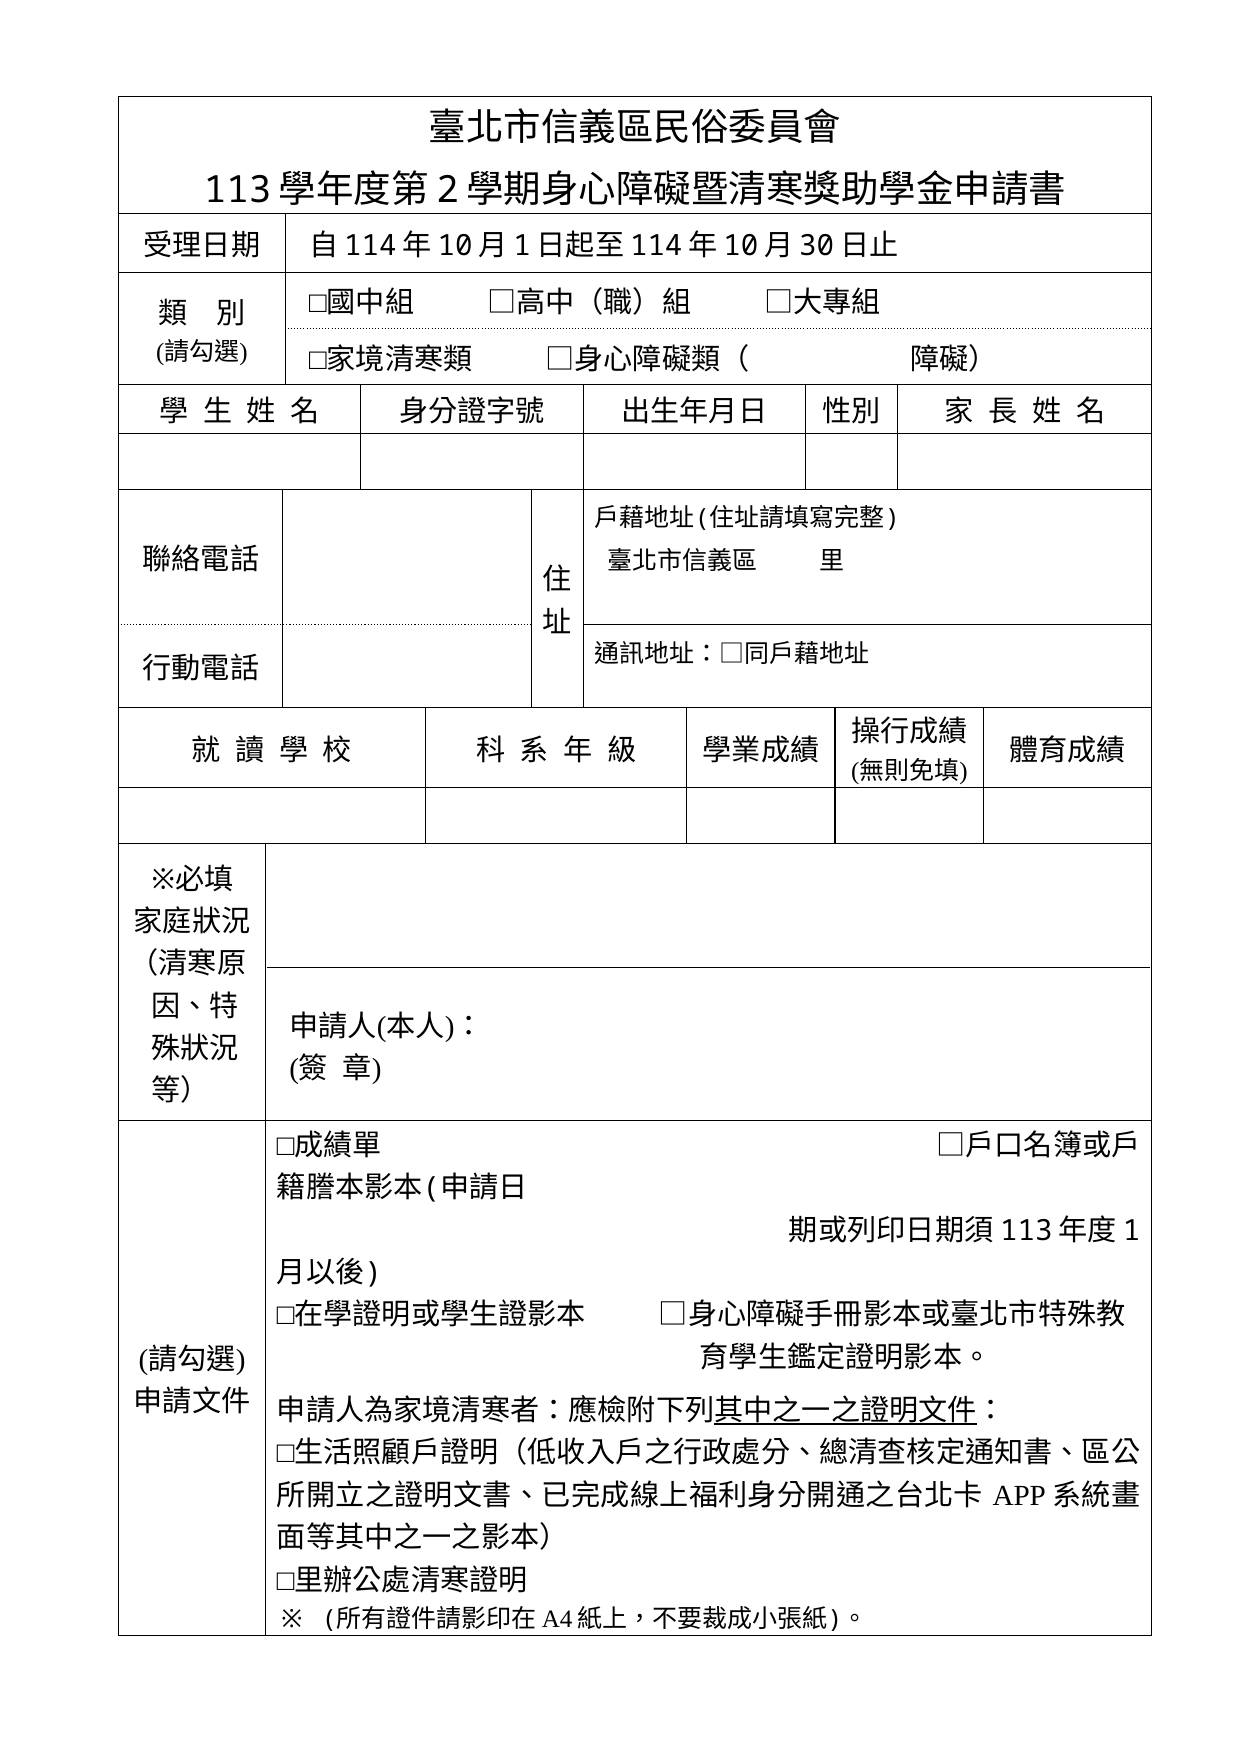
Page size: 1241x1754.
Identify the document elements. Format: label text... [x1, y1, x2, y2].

table_cell [426, 788, 686, 843]
table_cell [836, 788, 983, 843]
table_cell 身分證字號 [361, 385, 583, 433]
table_cell [119, 788, 425, 843]
table_cell [898, 434, 1151, 488]
table_cell □成績單 □戶口名簿或戶籍謄本影本(申請日 期或列印日期須113年度1月以後) □在學證明或學生證影本 □身心障礙手冊影本或臺北市特殊教 育學生鑑定證明影本。 申請人為家境清寒者：應檢附下列其中之一之證明文件： □生活照顧戶證明（低收入戶之行政處分、總清查核定通知書、區公所開立之證明文書、已完成線上福利身分開通之台北卡APP系統畫面等其中之一之影本） □里辦公處清寒證明 ※ (所有證件請影印在A4紙上，不要裁成小張紙)。 [266, 1121, 1151, 1635]
table_cell 性別 [806, 385, 897, 433]
table_cell 受理日期 [119, 214, 285, 272]
table_cell 通訊地址：□同戶藉地址 [584, 625, 1151, 707]
table_cell 聯絡電話 [119, 490, 282, 624]
table_cell [984, 788, 1151, 843]
table_cell [806, 434, 897, 488]
table_cell 戶藉地址(住址請填寫完整) 臺北市信義區 里 [584, 490, 1151, 624]
table_cell 科 系 年 級 [426, 708, 686, 787]
table_cell 就 讀 學 校 [119, 708, 425, 787]
table_cell 出生年月日 [584, 385, 805, 433]
table_cell 申請人(本人)： (簽 章) [266, 844, 1151, 1120]
table_cell □家境清寒類 □身心障礙類（ 障礙） [286, 328, 1151, 384]
table_cell 學業成績 [687, 708, 834, 787]
table_cell [584, 434, 805, 488]
table_cell [283, 490, 531, 624]
table_header 臺北市信義區民俗委員會 113學年度第2學期身心障礙暨清寒獎助學金申請書 [119, 97, 1151, 213]
table_cell [687, 788, 834, 843]
table_cell [283, 624, 531, 707]
table_cell (請勾選) 申請文件 [119, 1121, 265, 1635]
table_cell 行動電話 [119, 624, 282, 707]
table_cell 家 長 姓 名 [898, 385, 1151, 433]
table_cell [361, 434, 583, 488]
table_cell 體育成績 [984, 708, 1151, 787]
table_cell 類 別 (請勾選) [119, 273, 285, 384]
table_cell 學 生 姓 名 [119, 385, 360, 433]
table_cell □國中組 □高中（職）組 □大專組 [286, 273, 1151, 328]
table_cell 操行成績 (無則免填) [836, 708, 983, 787]
table_cell [119, 434, 360, 488]
table_cell 自114年10月1日起至114年10月30日止 [286, 214, 1151, 272]
table_cell ※必填 家庭狀況 （清寒原 因、特 殊狀況 等） [119, 844, 265, 1120]
table_cell 住址 [532, 490, 583, 707]
